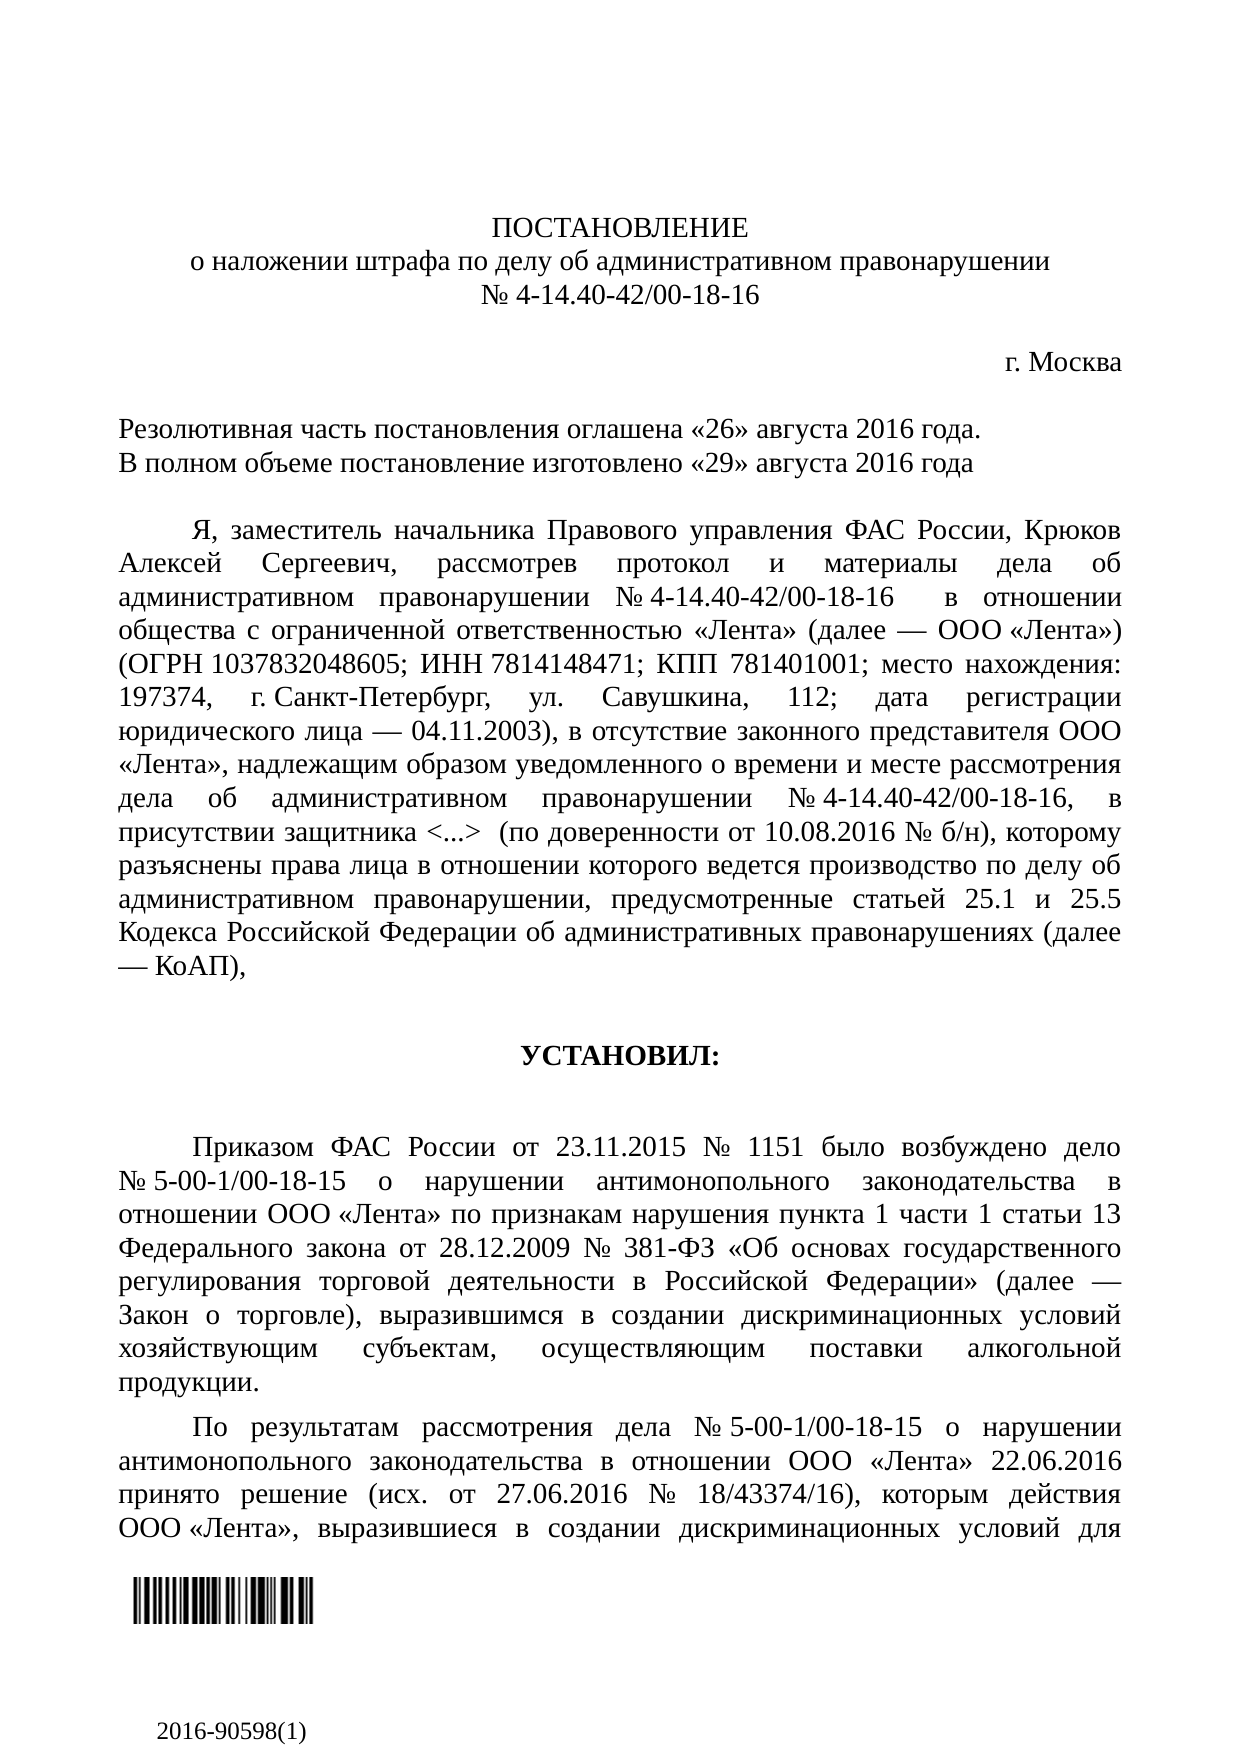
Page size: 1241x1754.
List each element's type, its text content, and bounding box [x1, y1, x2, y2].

text № 4-14.40-42/00-18-16 [118, 277, 1122, 311]
text Резолютивная часть постановления оглашена «26» августа 2016 года. [118, 411, 1122, 445]
text В полном объеме постановление изготовлено «29» августа 2016 года [118, 445, 1122, 478]
text УСТАНОВИЛ: [118, 1038, 1122, 1072]
text По результатам рассмотрения дела № 5-00-1/00-18-15 о нарушении антимонопольного законодательства в отношении ООО «Лента» 22.06.2016 принято решение (исх. от 27.06.2016 № 18/43374/16), которым действия ООО «Лента», выразившиеся в создании дискриминационных условий для [118, 1409, 1122, 1543]
text г. Москва [118, 344, 1122, 378]
text о наложении штрафа по делу об административном правонарушении [118, 243, 1122, 277]
text ПОСТАНОВЛЕНИЕ [118, 210, 1122, 243]
text Я, заместитель начальника Правового управления ФАС России, Крюков Алексей Сергеевич, рассмотрев протокол и материалы дела об административном правонарушении № 4-14.40-42/00-18-16 в отношении общества с ограниченной ответственностью «Лента» (далее — ООО «Лента») (ОГРН 1037832048605; ИНН 7814148471; КПП 781401001; место нахождения: 197374, г. Санкт-Петербург, ул. Савушкина, 112; дата регистрации юридического лица — 04.11.2003), в отсутствие законного представителя ООО «Лента», надлежащим образом уведомленного о времени и месте рассмотрения дела об административном правонарушении № 4-14.40-42/00-18-16, в присутствии защитника <...> (по доверенности от 10.08.2016 № б/н), которому разъяснены права лица в отношении которого ведется производство по делу об административном правонарушении, предусмотренные статьей 25.1 и 25.5 Кодекса Российской Федерации об административных правонарушениях (далее — КоАП), [118, 512, 1122, 981]
text Приказом ФАС России от 23.11.2015 № 1151 было возбуждено дело № 5-00-1/00-18-15 о нарушении антимонопольного законодательства в отношении ООО «Лента» по признакам нарушения пункта 1 части 1 статьи 13 Федерального закона от 28.12.2009 № 381-ФЗ «Об основах государственного регулирования торговой деятельности в Российской Федерации» (далее — Закон о торговле), выразившимся в создании дискриминационных условий хозяйствующим субъектам, осуществляющим поставки алкогольной продукции. [118, 1129, 1122, 1397]
picture [118, 1577, 331, 1624]
